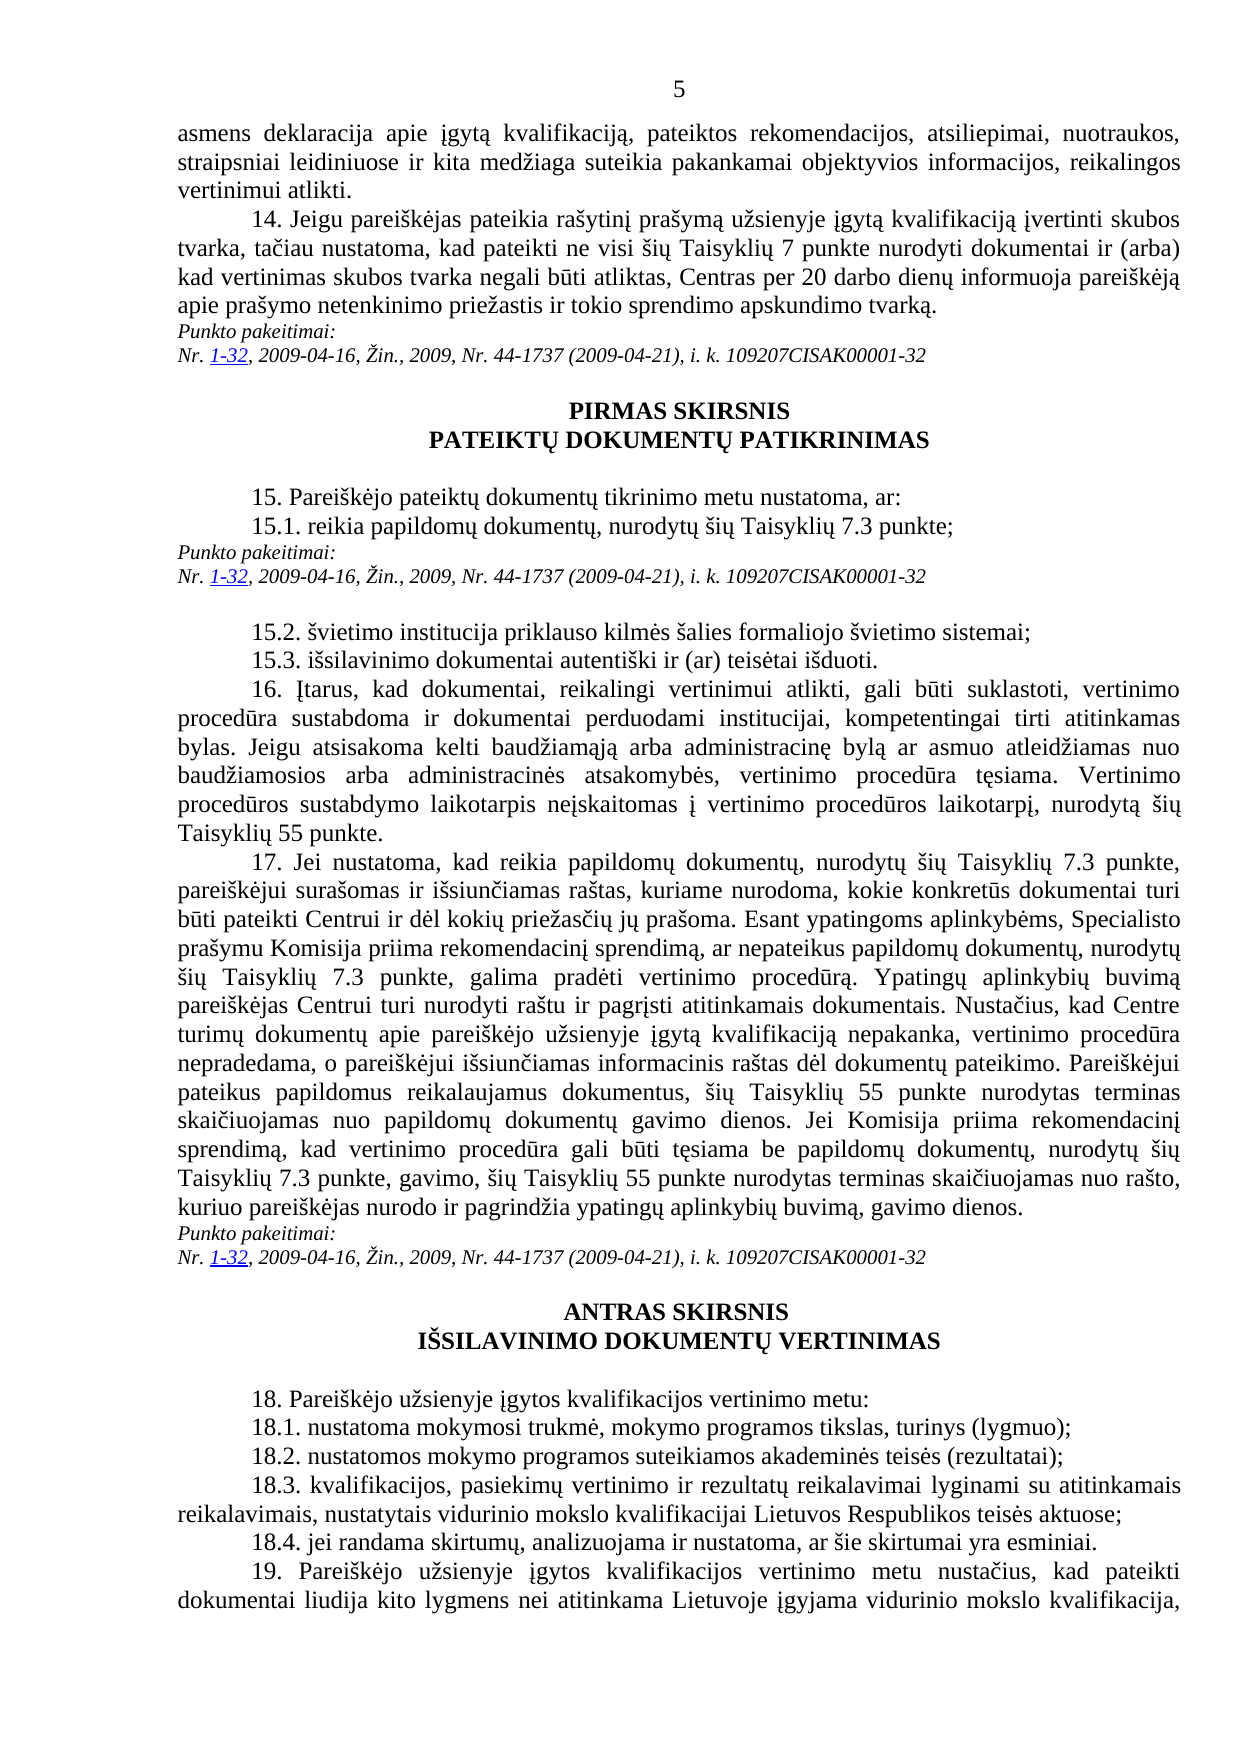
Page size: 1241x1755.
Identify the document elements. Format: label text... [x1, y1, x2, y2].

text 15.3. išsilavinimo dokumentai autentiški ir (ar) teisėtai išduoti. [177, 646, 1181, 674]
text Punkto pakeitimai: [177, 1221, 1181, 1245]
text Punkto pakeitimai: [177, 319, 1181, 343]
text ANTRAS SKIRSNIS [177, 1297, 1181, 1326]
text 15.1. reikia papildomų dokumentų, nurodytų šių Taisyklių 7.3 punkte; [177, 511, 1181, 540]
text 18.3. kvalifikacijos, pasiekimų vertinimo ir rezultatų reikalavimai lyginami su atitinkamais reikalavimais, nustatytais vidurinio mokslo kvalifikacijai Lietuvos Respublikos teisės aktuose; [177, 1470, 1181, 1527]
text asmens deklaracija apie įgytą kvalifikaciją, pateiktos rekomendacijos, atsiliepimai, nuotraukos, straipsniai leidiniuose ir kita medžiaga suteikia pakankamai objektyvios informacijos, reikalingos vertinimui atlikti. [177, 118, 1181, 204]
text Nr. 1-32, 2009-04-16, Žin., 2009, Nr. 44-1737 (2009-04-21), i. k. 109207CISAK00001-32 [177, 564, 1181, 588]
text PIRMAS SKIRSNIS [177, 396, 1181, 425]
text 19. Pareiškėjo užsienyje įgytos kvalifikacijos vertinimo metu nustačius, kad pateikti dokumentai liudija kito lygmens nei atitinkama Lietuvoje įgyjama vidurinio mokslo kvalifikacija, [177, 1556, 1181, 1614]
text 18. Pareiškėjo užsienyje įgytos kvalifikacijos vertinimo metu: [177, 1384, 1181, 1412]
text 18.2. nustatomos mokymo programos suteikiamos akademinės teisės (rezultatai); [177, 1441, 1181, 1470]
text 18.4. jei randama skirtumų, analizuojama ir nustatoma, ar šie skirtumai yra esminiai. [177, 1527, 1181, 1556]
text Punkto pakeitimai: [177, 540, 1181, 564]
text 17. Jei nustatoma, kad reikia papildomų dokumentų, nurodytų šių Taisyklių 7.3 punkte, pareiškėjui surašomas ir išsiunčiamas raštas, kuriame nurodoma, kokie konkretūs dokumentai turi būti pateikti Centrui ir dėl kokių priežasčių jų prašoma. Esant ypatingoms aplinkybėms, Specialisto prašymu Komisija priima rekomendacinį sprendimą, ar nepateikus papildomų dokumentų, nurodytų šių Taisyklių 7.3 punkte, galima pradėti vertinimo procedūrą. Ypatingų aplinkybių buvimą pareiškėjas Centrui turi nurodyti raštu ir pagrįsti atitinkamais dokumentais. Nustačius, kad Centre turimų dokumentų apie pareiškėjo užsienyje įgytą kvalifikaciją nepakanka, vertinimo procedūra nepradedama, o pareiškėjui išsiunčiamas informacinis raštas dėl dokumentų pateikimo. Pareiškėjui pateikus papildomus reikalaujamus dokumentus, šių Taisyklių 55 punkte nurodytas terminas skaičiuojamas nuo papildomų dokumentų gavimo dienos. Jei Komisija priima rekomendacinį sprendimą, kad vertinimo procedūra gali būti tęsiama be papildomų dokumentų, nurodytų šių Taisyklių 7.3 punkte, gavimo, šių Taisyklių 55 punkte nurodytas terminas skaičiuojamas nuo rašto, kuriuo pareiškėjas nurodo ir pagrindžia ypatingų aplinkybių buvimą, gavimo dienos. [177, 847, 1181, 1221]
text Nr. 1-32, 2009-04-16, Žin., 2009, Nr. 44-1737 (2009-04-21), i. k. 109207CISAK00001-32 [177, 1245, 1181, 1269]
text Nr. 1-32, 2009-04-16, Žin., 2009, Nr. 44-1737 (2009-04-21), i. k. 109207CISAK00001-32 [177, 343, 1181, 367]
text PATEIKTŲ DOKUMENTŲ PATIKRINIMAS [177, 425, 1181, 454]
text 18.1. nustatoma mokymosi trukmė, mokymo programos tikslas, turinys (lygmuo); [177, 1412, 1181, 1441]
text 15.2. švietimo institucija priklauso kilmės šalies formaliojo švietimo sistemai; [177, 617, 1181, 646]
text 14. Jeigu pareiškėjas pateikia rašytinį prašymą užsienyje įgytą kvalifikaciją įvertinti skubos tvarka, tačiau nustatoma, kad pateikti ne visi šių Taisyklių 7 punkte nurodyti dokumentai ir (arba) kad vertinimas skubos tvarka negali būti atliktas, Centras per 20 darbo dienų informuoja pareiškėją apie prašymo netenkinimo priežastis ir tokio sprendimo apskundimo tvarką. [177, 204, 1181, 319]
text 16. Įtarus, kad dokumentai, reikalingi vertinimui atlikti, gali būti suklastoti, vertinimo procedūra sustabdoma ir dokumentai perduodami institucijai, kompetentingai tirti atitinkamas bylas. Jeigu atsisakoma kelti baudžiamąją arba administracinę bylą ar asmuo atleidžiamas nuo baudžiamosios arba administracinės atsakomybės, vertinimo procedūra tęsiama. Vertinimo procedūros sustabdymo laikotarpis neįskaitomas į vertinimo procedūros laikotarpį, nurodytą šių Taisyklių 55 punkte. [177, 674, 1181, 847]
text 15. Pareiškėjo pateiktų dokumentų tikrinimo metu nustatoma, ar: [177, 482, 1181, 511]
text IŠSILAVINIMO DOKUMENTŲ VERTINIMAS [177, 1326, 1181, 1355]
